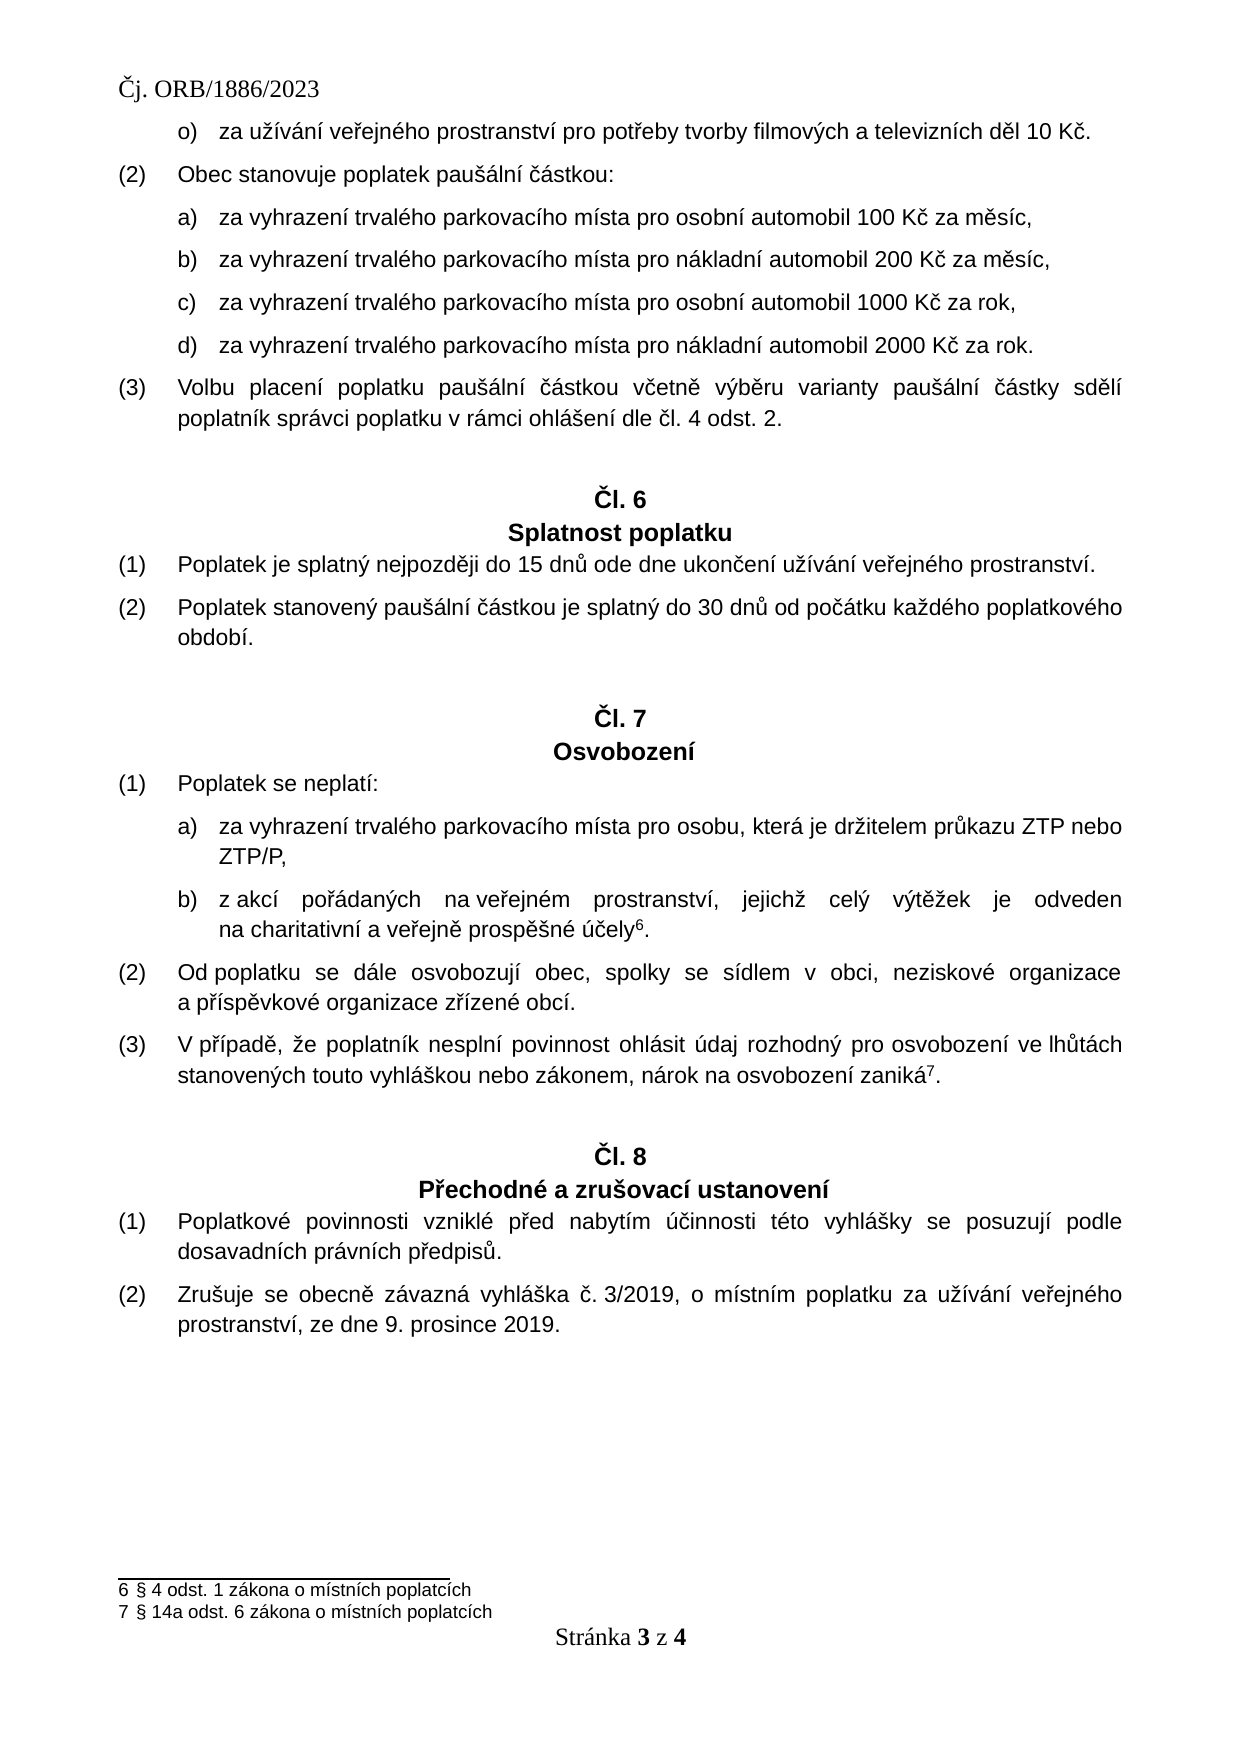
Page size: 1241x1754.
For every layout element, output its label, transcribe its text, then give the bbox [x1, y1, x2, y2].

list § 4 odst. 1 zákona o místních poplatcích [118, 1579, 1122, 1601]
list Poplatek je splatný nejpozději do 15 dnů ode dne ukončení užívání veřejného prostranství. [118, 551, 1122, 577]
list z akcí pořádaných na veřejném prostranství, jejichž celý výtěžek je odveden na charitativní a veřejně prospěšné účely. [177, 886, 1122, 942]
list § 14a odst. 6 zákona o místních poplatcích [118, 1601, 1122, 1622]
subtitle Čl. 6 Splatnost poplatku [118, 485, 1122, 547]
list V případě, že poplatník nesplní povinnost ohlásit údaj rozhodný pro osvobození ve lhůtách stanovených touto vyhláškou nebo zákonem, nárok na osvobození zaniká. [118, 1031, 1122, 1088]
list Poplatkové povinnosti vzniklé před nabytím účinnosti této vyhlášky se posuzují podle dosavadních právních předpisů. [118, 1208, 1122, 1264]
list Od poplatku se dále osvobozují obec, spolky se sídlem v obci, neziskové organizace a příspěvkové organizace zřízené obcí. [118, 958, 1122, 1015]
subtitle Čl. 8 Přechodné a zrušovací ustanovení [118, 1142, 1122, 1204]
list Volbu placení poplatku paušální částkou včetně výběru varianty paušální částky sdělí poplatník správci poplatku v rámci ohlášení dle čl. 4 odst. 2. [118, 374, 1122, 431]
subtitle Čl. 7 Osvobození [118, 704, 1122, 766]
list za vyhrazení trvalého parkovacího místa pro osobu, která je držitelem průkazu ZTP nebo ZTP/P, [177, 813, 1122, 869]
list za vyhrazení trvalého parkovacího místa pro nákladní automobil 2000 Kč za rok. [177, 332, 1122, 358]
list za vyhrazení trvalého parkovacího místa pro osobní automobil 100 Kč za měsíc, [177, 203, 1122, 230]
list za vyhrazení trvalého parkovacího místa pro nákladní automobil 200 Kč za měsíc, [177, 246, 1122, 273]
list Zrušuje se obecně závazná vyhláška č. 3/2019, o místním poplatku za užívání veřejného prostranství, ze dne 9. prosince 2019. [118, 1281, 1122, 1337]
list Obec stanovuje poplatek paušální částkou: [118, 161, 1122, 187]
list Poplatek se neplatí: [118, 770, 1122, 796]
list Poplatek stanovený paušální částkou je splatný do 30 dnů od počátku každého poplatkového období. [118, 593, 1122, 650]
list za vyhrazení trvalého parkovacího místa pro osobní automobil 1000 Kč za rok, [177, 289, 1122, 315]
list za užívání veřejného prostranství pro potřeby tvorby filmových a televizních děl 10 Kč. [177, 118, 1122, 144]
